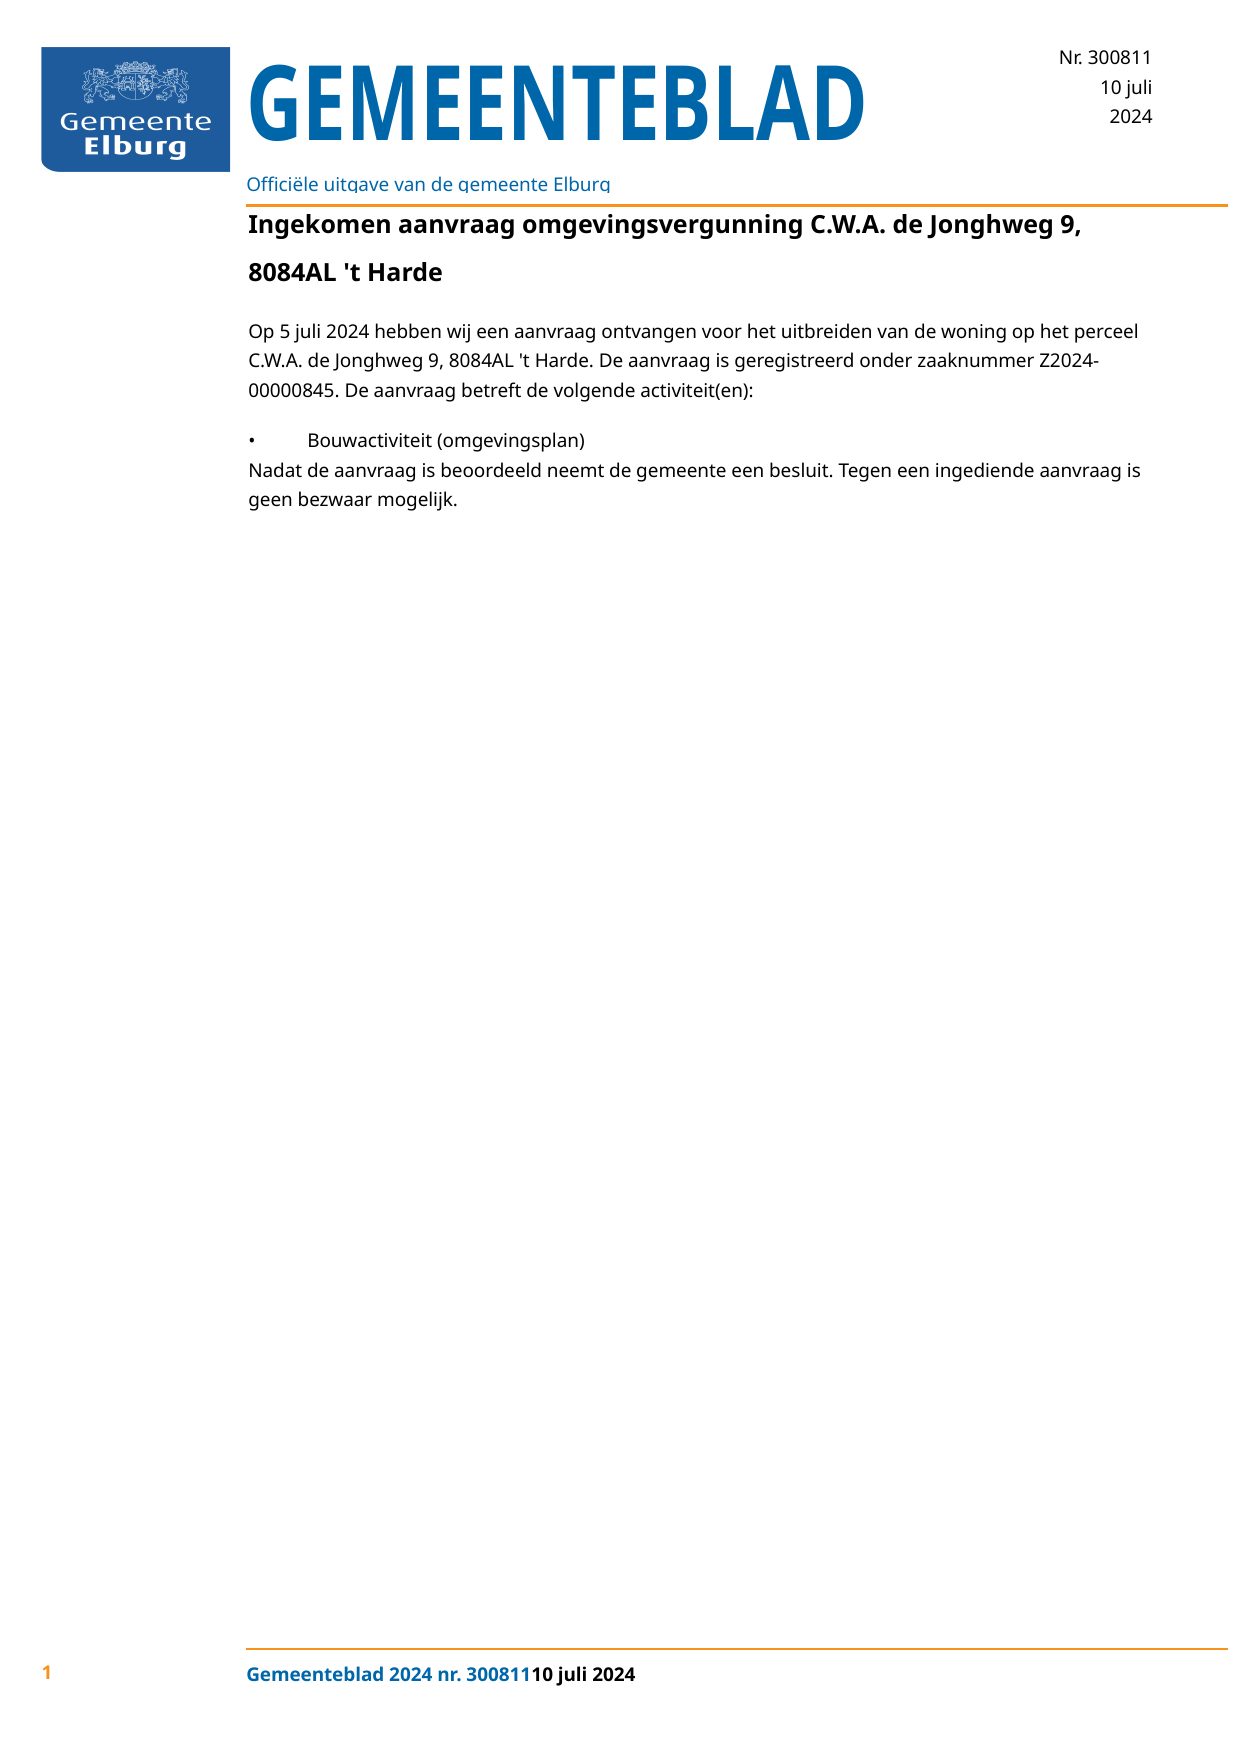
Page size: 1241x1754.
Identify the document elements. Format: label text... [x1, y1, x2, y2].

list Bouwactiviteit (omgevingsplan) [248, 427, 1152, 453]
text Nadat de aanvraag is beoordeeld neemt de gemeente een besluit. Tegen een ingediende aanvraag is geen bezwaar mogelijk. [248, 457, 1152, 512]
text Op 5 juli 2024 hebben wij een aanvraag ontvangen voor het uitbreiden van de woning op het perceel C.W.A. de Jonghweg 9, 8084AL 't Harde. De aanvraag is geregistreerd onder zaaknummer Z2024-00000845. De aanvraag betreft de volgende activiteit(en): [248, 318, 1152, 403]
picture [41, 47, 231, 172]
text Ingekomen aanvraag omgevingsvergunning C.W.A. de Jonghweg 9, 8084AL 't Harde [248, 207, 1152, 288]
